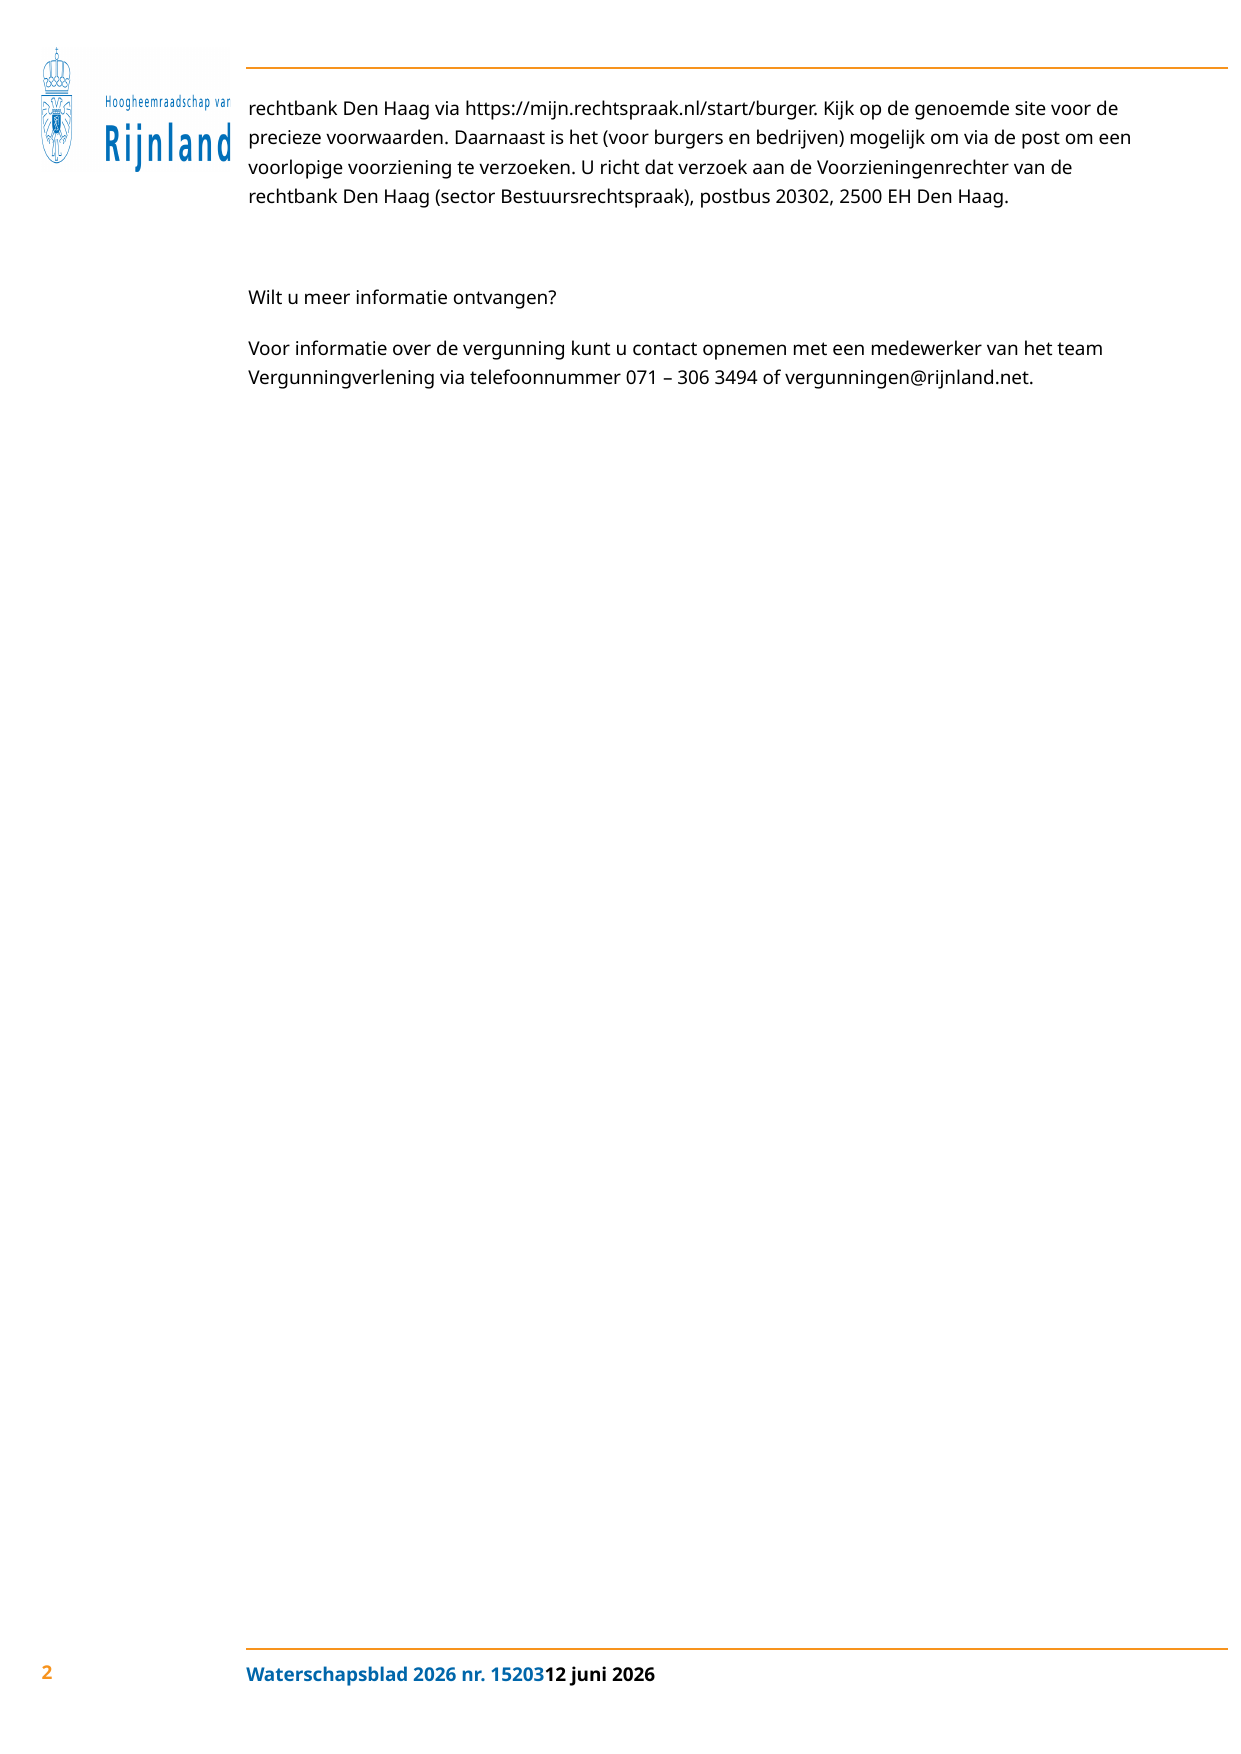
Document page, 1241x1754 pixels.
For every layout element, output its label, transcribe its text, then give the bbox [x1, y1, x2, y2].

text rechtbank Den Haag via https://mijn.rechtspraak.nl/start/burger. Kijk op de genoemde site voor de precieze voorwaarden. Daarnaast is het (voor burgers en bedrijven) mogelijk om via de post om een voorlopige voorziening te verzoeken. U richt dat verzoek aan de Voorzieningenrechter van de rechtbank Den Haag (sector Bestuursrechtspraak), postbus 20302, 2500 EH Den Haag. [248, 95, 1152, 209]
text Wilt u meer informatie ontvangen? [248, 284, 1152, 310]
picture [41, 47, 231, 172]
text Voor informatie over de vergunning kunt u contact opnemen met een medewerker van het team Vergunningverlening via telefoonnummer 071 – 306 3494 of vergunningen@rijnland.net. [248, 335, 1152, 390]
